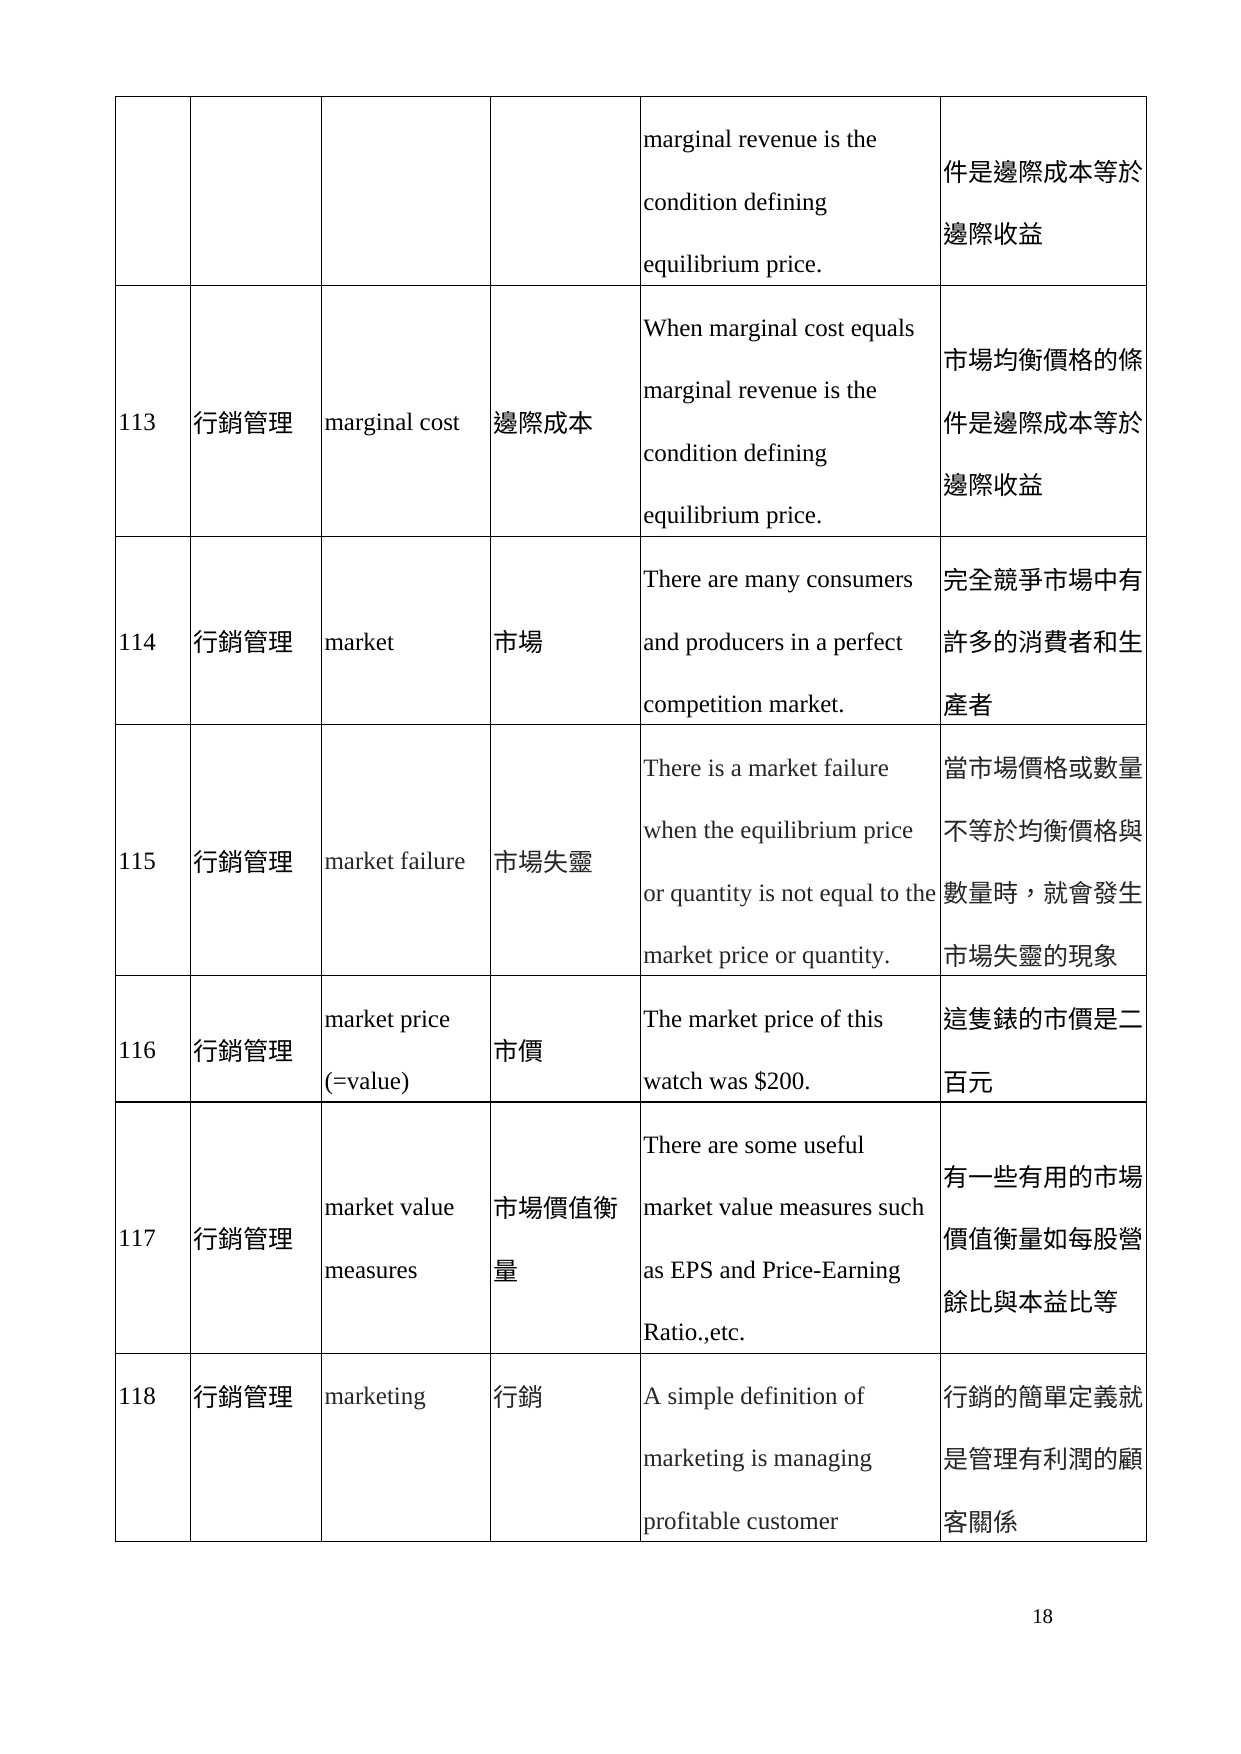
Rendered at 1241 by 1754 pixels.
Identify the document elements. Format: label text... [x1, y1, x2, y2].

table_cell 完全競爭市場中有許多的消費者和生產者 [941, 537, 1146, 724]
table_cell There are many consumers and producers in a perfect competition market. [641, 537, 940, 724]
table_cell 115 [116, 725, 190, 975]
table_cell 118 [116, 1354, 190, 1541]
table_cell market price (=value) [322, 976, 490, 1101]
table_cell 行銷管理 [191, 1103, 321, 1352]
table_cell 件是邊際成本等於邊際收益 [941, 97, 1146, 285]
table_cell 市場 [491, 537, 640, 724]
table_cell marketing [322, 1354, 490, 1541]
table_cell market failure [322, 725, 490, 975]
table_cell 117 [116, 1103, 190, 1352]
table_cell When marginal cost equals marginal revenue is the condition defining equilibrium price. [641, 286, 940, 536]
table_cell 行銷管理 [191, 725, 321, 975]
table_cell There is a market failure when the equilibrium price or quantity is not equal to the market price or quantity. [641, 725, 940, 975]
table_cell 市場失靈 [491, 725, 640, 975]
table_cell [191, 97, 321, 285]
table_cell [322, 97, 490, 285]
table_cell 這隻錶的市價是二百元 [941, 976, 1146, 1101]
table_cell 行銷的簡單定義就是管理有利潤的顧客關係 [941, 1354, 1146, 1541]
table_cell market value measures [322, 1103, 490, 1352]
table_cell 有一些有用的市場價值衡量如每股營餘比與本益比等 [941, 1103, 1146, 1352]
table_cell marginal cost [322, 286, 490, 536]
table_cell There are some useful market value measures such as EPS and Price-Earning Ratio.,etc. [641, 1103, 940, 1352]
table_cell 市場均衡價格的條件是邊際成本等於邊際收益 [941, 286, 1146, 536]
table_cell 行銷管理 [191, 537, 321, 724]
table_cell marginal revenue is the condition defining equilibrium price. [641, 97, 940, 285]
table_cell A simple definition of marketing is managing profitable customer [641, 1354, 940, 1541]
table_cell [491, 97, 640, 285]
table_cell [116, 97, 190, 285]
table_cell 行銷管理 [191, 286, 321, 536]
table_cell 116 [116, 976, 190, 1101]
table_cell 邊際成本 [491, 286, 640, 536]
table_cell market [322, 537, 490, 724]
table_cell 行銷 [491, 1354, 640, 1541]
table_cell 行銷管理 [191, 1354, 321, 1541]
table_cell 當市場價格或數量不等於均衡價格與數量時，就會發生市場失靈的現象 [941, 725, 1146, 975]
table_cell The market price of this watch was $200. [641, 976, 940, 1101]
table_cell 市場價值衡量 [491, 1103, 640, 1352]
table_cell 市價 [491, 976, 640, 1101]
table_cell 113 [116, 286, 190, 536]
table_cell 114 [116, 537, 190, 724]
table_cell 行銷管理 [191, 976, 321, 1101]
